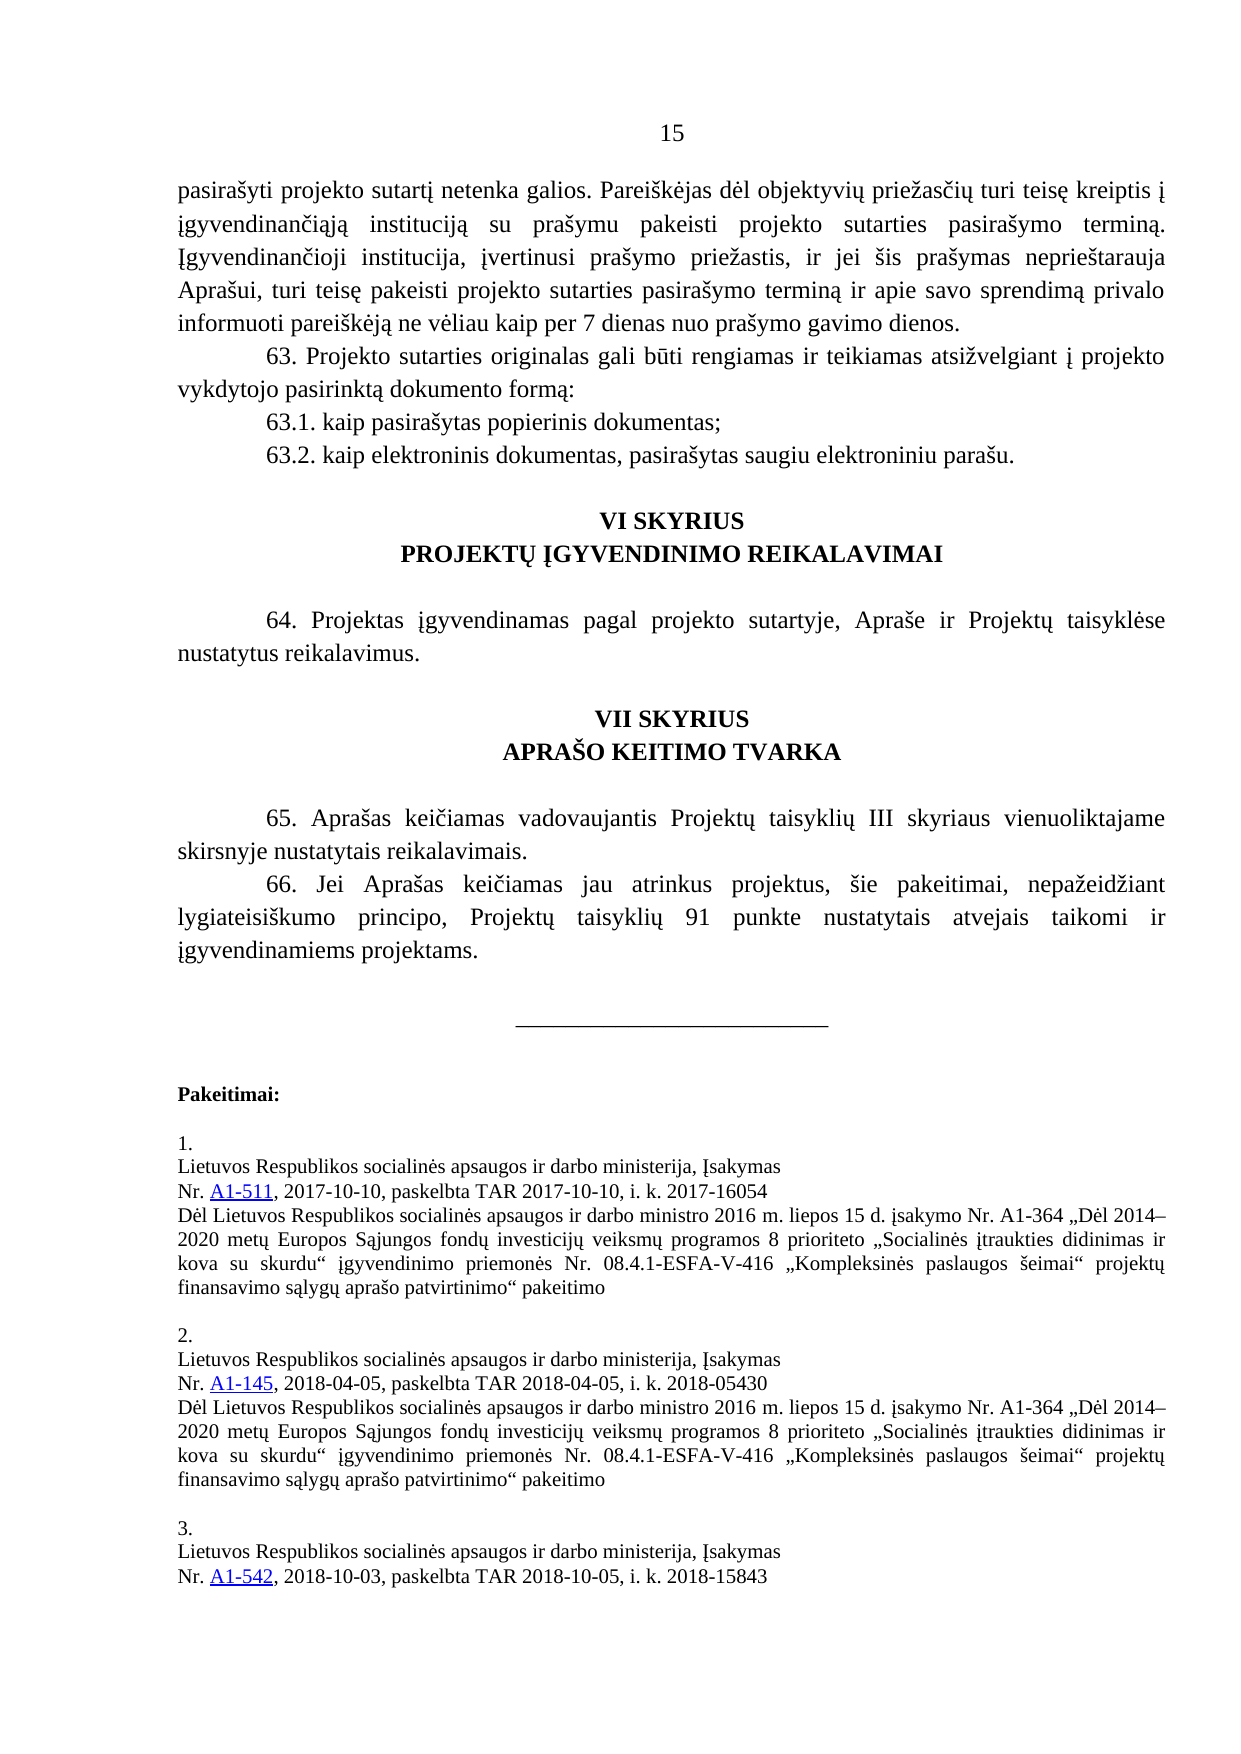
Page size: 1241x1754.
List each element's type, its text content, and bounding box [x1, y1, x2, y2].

text Dėl Lietuvos Respublikos socialinės apsaugos ir darbo ministro 2016 m. liepos 15 d. įsakymo Nr. A1-364 „Dėl 2014–2020 metų Europos Sąjungos fondų investicijų veiksmų programos 8 prioriteto „Socialinės įtraukties didinimas ir kova su skurdu“ įgyvendinimo priemonės Nr. 08.4.1-ESFA-V-416 „Kompleksinės paslaugos šeimai“ projektų finansavimo sąlygų aprašo patvirtinimo“ pakeitimo [177, 1395, 1166, 1491]
text Pakeitimai: [177, 1082, 1166, 1106]
text PROJEKTŲ ĮGYVENDINIMO REIKALAVIMAI [177, 539, 1166, 568]
text Nr. A1-145, 2018-04-05, paskelbta TAR 2018-04-05, i. k. 2018-05430 [177, 1371, 1166, 1395]
text Lietuvos Respublikos socialinės apsaugos ir darbo ministerija, Įsakymas [177, 1154, 1166, 1178]
text pasirašyti projekto sutartį netenka galios. Pareiškėjas dėl objektyvių priežasčių turi teisę kreiptis į įgyvendinančiąją instituciją su prašymu pakeisti projekto sutarties pasirašymo terminą. Įgyvendinančioji institucija, įvertinusi prašymo priežastis, ir jei šis prašymas neprieštarauja Aprašui, turi teisę pakeisti projekto sutarties pasirašymo terminą ir apie savo sprendimą privalo informuoti pareiškėją ne vėliau kaip per 7 dienas nuo prašymo gavimo dienos. [177, 176, 1166, 336]
text Nr. A1-511, 2017-10-10, paskelbta TAR 2017-10-10, i. k. 2017-16054 [177, 1178, 1166, 1203]
text Lietuvos Respublikos socialinės apsaugos ir darbo ministerija, Įsakymas [177, 1347, 1166, 1371]
text APRAŠO KEITIMO TVARKA [177, 737, 1166, 766]
text 63.1. kaip pasirašytas popierinis dokumentas; [177, 407, 1166, 436]
text Lietuvos Respublikos socialinės apsaugos ir darbo ministerija, Įsakymas [177, 1539, 1166, 1563]
text VI SKYRIUS [177, 506, 1166, 534]
text 66. Jei Aprašas keičiamas jau atrinkus projektus, šie pakeitimai, nepažeidžiant lygiateisiškumo principo, Projektų taisyklių 91 punkte nustatytais atvejais taikomi ir įgyvendinamiems projektams. [177, 869, 1166, 964]
text 64. Projektas įgyvendinamas pagal projekto sutartyje, Apraše ir Projektų taisyklėse nustatytus reikalavimus. [177, 605, 1166, 667]
text 63. Projekto sutarties originalas gali būti rengiamas ir teikiamas atsižvelgiant į projekto vykdytojo pasirinktą dokumento formą: [177, 341, 1166, 402]
text 2. [177, 1323, 1166, 1347]
text Nr. A1-542, 2018-10-03, paskelbta TAR 2018-10-05, i. k. 2018-15843 [177, 1563, 1166, 1588]
text 63.2. kaip elektroninis dokumentas, pasirašytas saugiu elektroniniu parašu. [177, 440, 1166, 468]
text 3. [177, 1515, 1166, 1539]
text Dėl Lietuvos Respublikos socialinės apsaugos ir darbo ministro 2016 m. liepos 15 d. įsakymo Nr. A1-364 „Dėl 2014–2020 metų Europos Sąjungos fondų investicijų veiksmų programos 8 prioriteto „Socialinės įtraukties didinimas ir kova su skurdu“ įgyvendinimo priemonės Nr. 08.4.1-ESFA-V-416 „Kompleksinės paslaugos šeimai“ projektų finansavimo sąlygų aprašo patvirtinimo“ pakeitimo [177, 1203, 1166, 1299]
text 65. Aprašas keičiamas vadovaujantis Projektų taisyklių III skyriaus vienuoliktajame skirsnyje nustatytais reikalavimais. [177, 803, 1166, 865]
text _________________________ [177, 1001, 1166, 1030]
text VII SKYRIUS [177, 704, 1166, 733]
text 1. [177, 1130, 1166, 1154]
